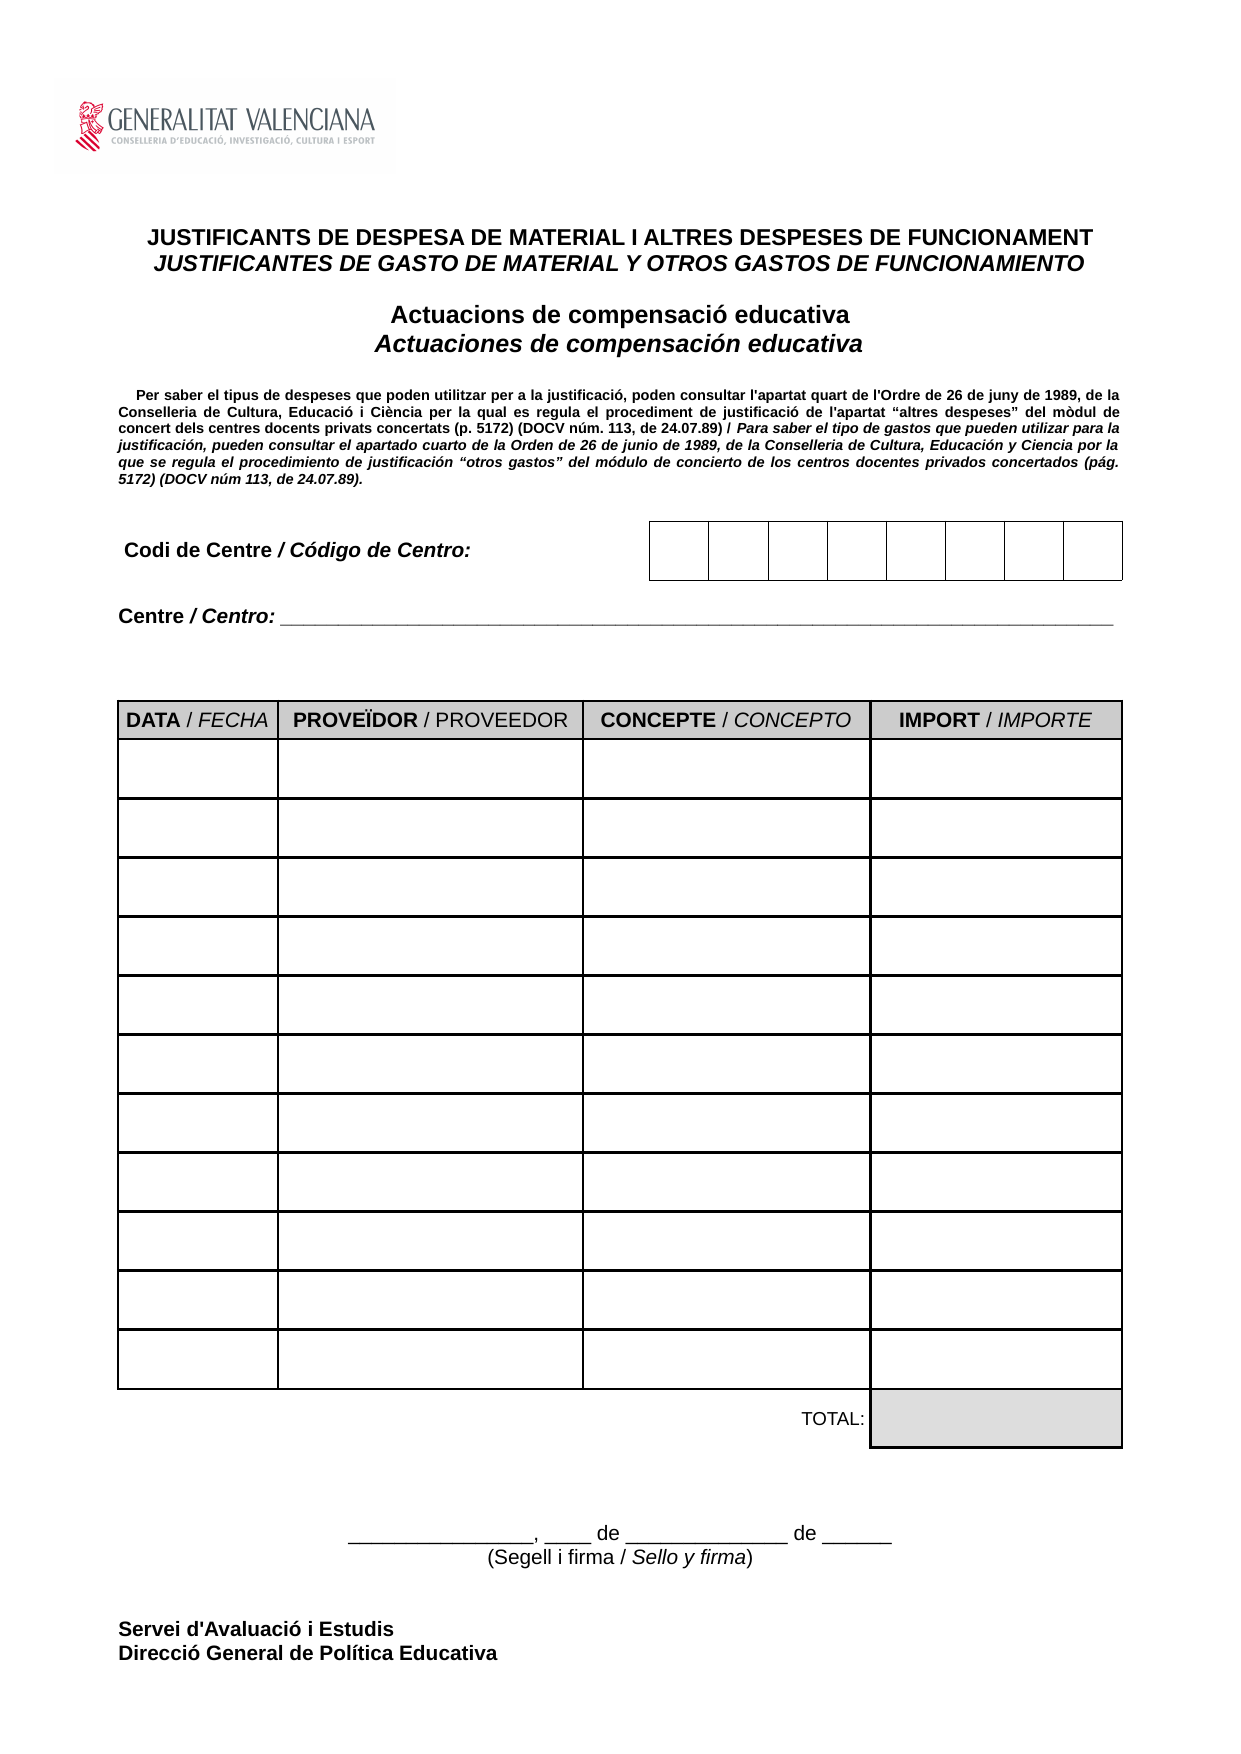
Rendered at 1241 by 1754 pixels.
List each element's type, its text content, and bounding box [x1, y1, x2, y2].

table_cell [872, 1390, 1121, 1446]
table_cell [872, 740, 1121, 797]
table_cell [872, 918, 1121, 974]
table_header [1064, 522, 1122, 580]
table_cell [279, 740, 582, 797]
table_cell [119, 800, 277, 856]
table_cell [119, 1036, 277, 1092]
table_cell [584, 1154, 869, 1210]
table_cell [279, 800, 582, 856]
table_header [1005, 522, 1063, 580]
table_cell [279, 1095, 582, 1151]
table_cell [584, 977, 869, 1033]
table_cell [119, 1213, 277, 1269]
table_cell [872, 1331, 1121, 1387]
table_cell [584, 1095, 869, 1151]
table_cell [279, 918, 582, 974]
text Servei d'Avaluació i Estudis [118, 1617, 1122, 1641]
text Centre / Centro: ________________________________________________________________________ [118, 604, 1122, 628]
table_cell [872, 1095, 1121, 1151]
table_cell [279, 977, 582, 1033]
table_cell [119, 1272, 277, 1328]
text Direcció General de Política Educativa [118, 1641, 1122, 1665]
table_cell [872, 1272, 1121, 1328]
table_cell [584, 918, 869, 974]
table_header Codi de Centre / Código de Centro: [118, 521, 649, 580]
text (Segell i firma / Sello y firma) [118, 1545, 1122, 1569]
table_header DATA / FECHA [119, 702, 277, 738]
table_cell [872, 1154, 1121, 1210]
table_cell [584, 859, 869, 915]
table_cell [279, 1036, 582, 1092]
table_cell [584, 1036, 869, 1092]
table_cell [119, 859, 277, 915]
table_header [887, 522, 945, 580]
table_cell [279, 1331, 582, 1387]
table_cell [119, 1154, 277, 1210]
text ________________, ____ de ______________ de ______ [118, 1521, 1122, 1545]
table_header IMPORT / IMPORTE [872, 702, 1121, 738]
table_header [769, 522, 827, 580]
text Per saber el tipus de despeses que poden utilitzar per a la justificació, poden consultar l'apartat quart de l'Ordre de 26 de juny de 1989, de la Conselleria de Cultura, Educació i Ciència per la qual es regula el procediment de justificació de l'apartat “altres despeses” del mòdul de concert dels centres docents privats concertats (p. 5172) (DOCV núm. 113, de 24.07.89) / Para saber el tipo de gastos que pueden utilizar para la justificación, pueden consultar el apartado cuarto de la Orden de 26 de junio de 1989, de la Conselleria de Cultura, Educación y Ciencia por la que se regula el procedimiento de justificación “otros gastos” del módulo de concierto de los centros docentes privados concertados (pág. 5172) (DOCV núm 113, de 24.07.89). [118, 386, 1122, 487]
table_cell [278, 1390, 583, 1446]
table_cell [119, 1095, 277, 1151]
table_header [946, 522, 1004, 580]
table_cell [119, 918, 277, 974]
table_cell TOTAL: [583, 1390, 869, 1446]
table_cell [279, 1154, 582, 1210]
text Actuaciones de compensación educativa [118, 329, 1122, 358]
table_cell [584, 1272, 869, 1328]
table_cell [584, 800, 869, 856]
table_cell [872, 859, 1121, 915]
table_header CONCEPTE / CONCEPTO [584, 702, 869, 738]
table_header [650, 522, 708, 580]
table_header [828, 522, 886, 580]
table_header PROVEÏDOR / PROVEEDOR [279, 702, 582, 738]
table_cell [872, 1213, 1121, 1269]
table_cell [279, 1213, 582, 1269]
text JUSTIFICANTES DE GASTO DE MATERIAL Y OTROS GASTOS DE FUNCIONAMIENTO [118, 250, 1122, 276]
table_cell [872, 977, 1121, 1033]
table_cell [279, 859, 582, 915]
table_cell [119, 740, 277, 797]
table_cell [584, 1213, 869, 1269]
table_cell [584, 1331, 869, 1387]
table_cell [872, 800, 1121, 856]
table_cell [872, 1036, 1121, 1092]
table_cell [279, 1272, 582, 1328]
table_cell [119, 977, 277, 1033]
table_cell [584, 740, 869, 797]
table_header [709, 522, 768, 580]
text JUSTIFICANTS DE DESPESA DE MATERIAL I ALTRES DESPESES DE FUNCIONAMENT [118, 223, 1122, 250]
table_cell [118, 1390, 278, 1446]
table_cell [119, 1331, 277, 1387]
text Actuacions de compensació educativa [118, 300, 1122, 329]
